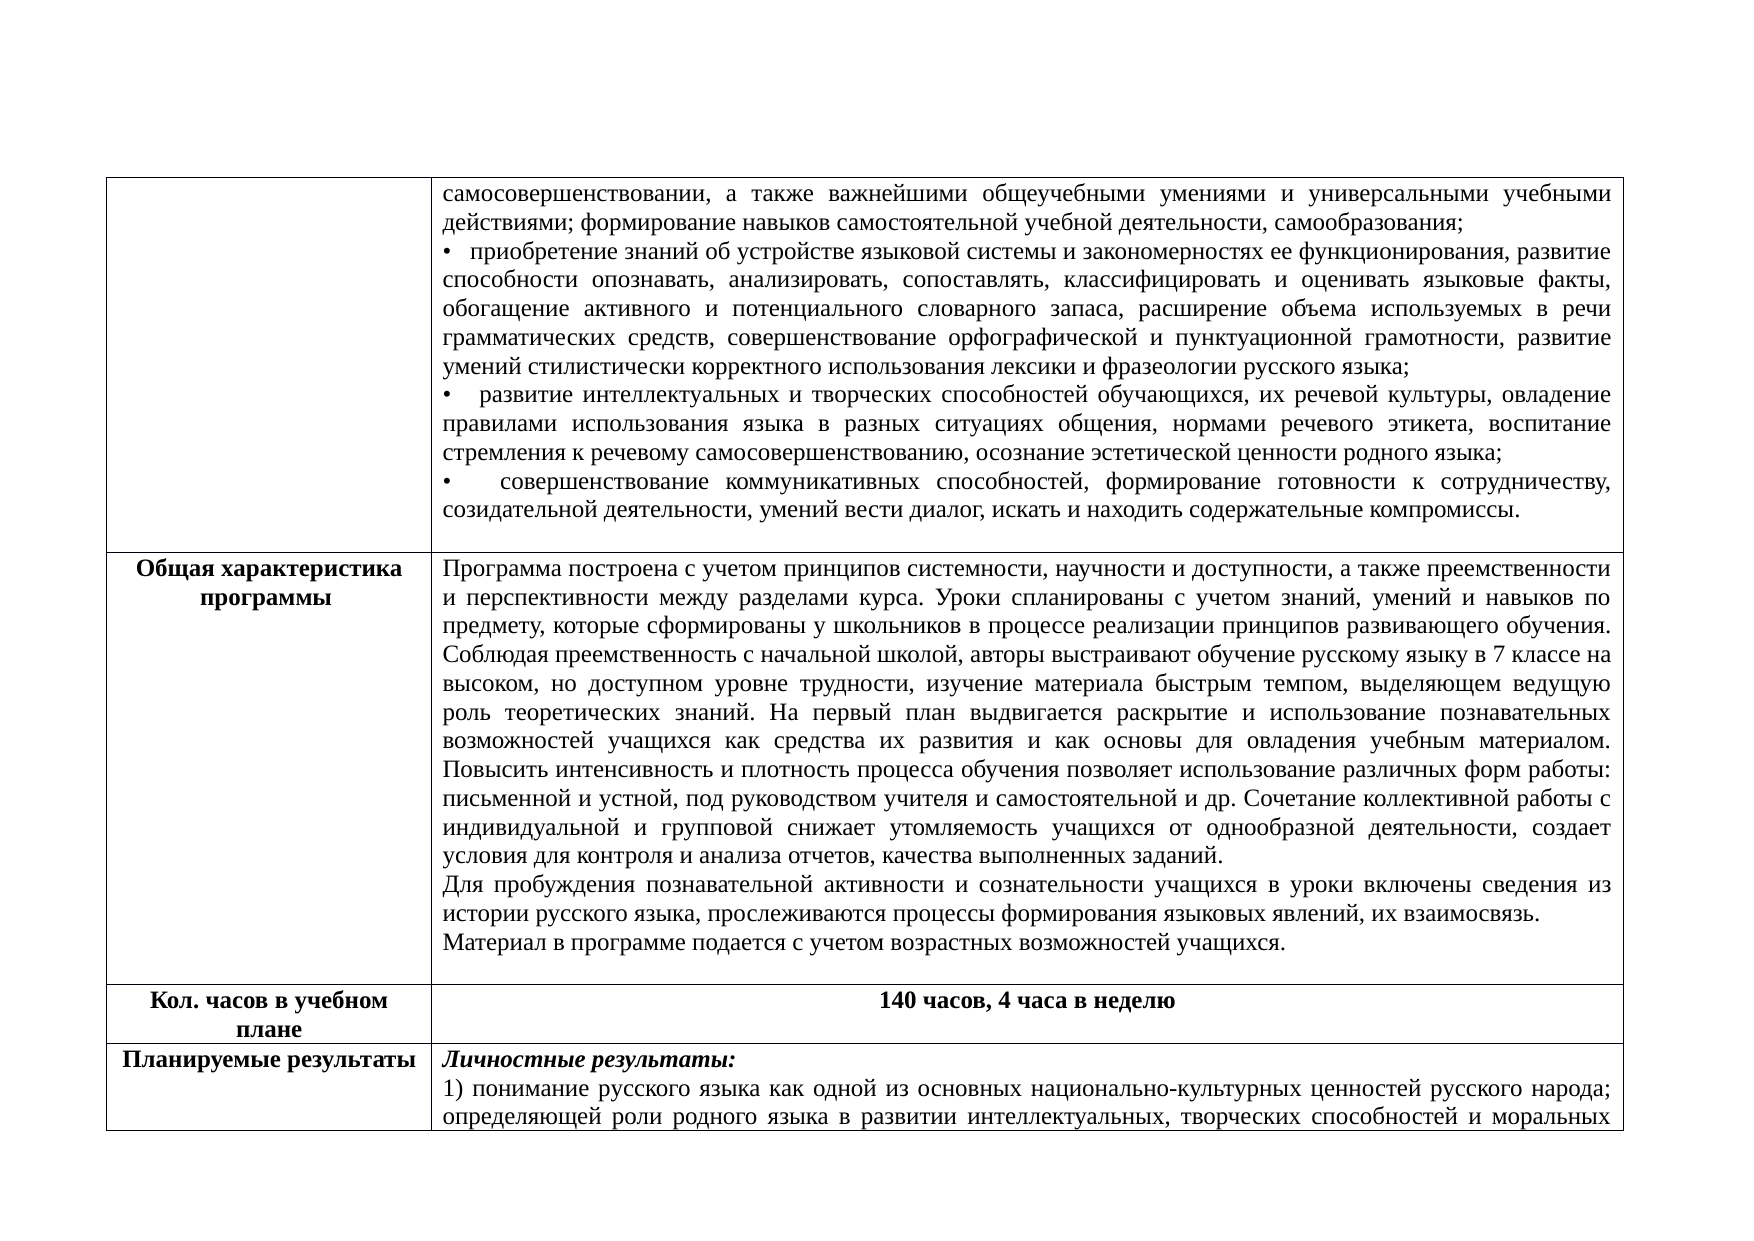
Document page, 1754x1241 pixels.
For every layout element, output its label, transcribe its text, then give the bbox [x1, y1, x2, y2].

table_cell Кол. часов в учебном плане [107, 985, 431, 1043]
table_cell самосовершенствовании, а также важнейшими общеучебными умениями и универсальными учебными действиями; формирование навыков самостоятельной учебной деятельности, самообразования; • приобретение знаний об устройстве языковой системы и закономерностях ее функционирования, развитие способности опознавать, анализировать, сопоставлять, классифицировать и оценивать языковые факты, обогащение активного и потенциального словарного запаса, расширение объема используемых в речи грамматических средств, совершенствование орфографической и пунктуационной грамотности, развитие умений стилистически корректного использования лексики и фразеологии русского языка; • развитие интеллектуальных и творческих способностей обучающихся, их речевой культуры, овладение правилами использования языка в разных ситуациях общения, нормами речевого этикета, воспитание стремления к речевому самосовершенствованию, осознание эстетической ценности родного языка; • совершенствование коммуникативных способностей, формирование готовности к сотрудничеству, созидательной деятельности, умений вести диалог, искать и находить содержательные компромиссы. [432, 178, 1623, 552]
table_cell Программа построена с учетом принципов системности, научности и доступности, а также преемственности и перспективности между разделами курса. Уроки спланированы с учетом знаний, умений и навыков по предмету, которые сформированы у школьников в процессе реализации принципов развивающего обучения. Соблюдая преемственность с начальной школой, авторы выстраивают обучение русскому языку в 7 классе на высоком, но доступном уровне трудности, изучение материала быстрым темпом, выделяющем ведущую роль теоретических знаний. На первый план выдвигается раскрытие и использование познавательных возможностей учащихся как средства их развития и как основы для овладения учебным материалом. Повысить интенсивность и плотность процесса обучения позволяет использование различных форм работы: письменной и устной, под руководством учителя и самостоятельной и др. Сочетание коллективной работы с индивидуальной и групповой снижает утомляемость учащихся от однообразной деятельности, создает условия для контроля и анализа отчетов, качества выполненных заданий. Для пробуждения познавательной активности и сознательности учащихся в уроки включены сведения из истории русского языка, прослеживаются процессы формирования языковых явлений, их взаимосвязь. Материал в программе подается с учетом возрастных возможностей учащихся. [432, 553, 1623, 984]
table_cell Планируемые результаты [107, 1044, 431, 1130]
table_cell [107, 178, 431, 552]
table_cell 140 часов, 4 часа в неделю [432, 985, 1623, 1043]
table_cell Общая характеристика программы [107, 553, 431, 984]
